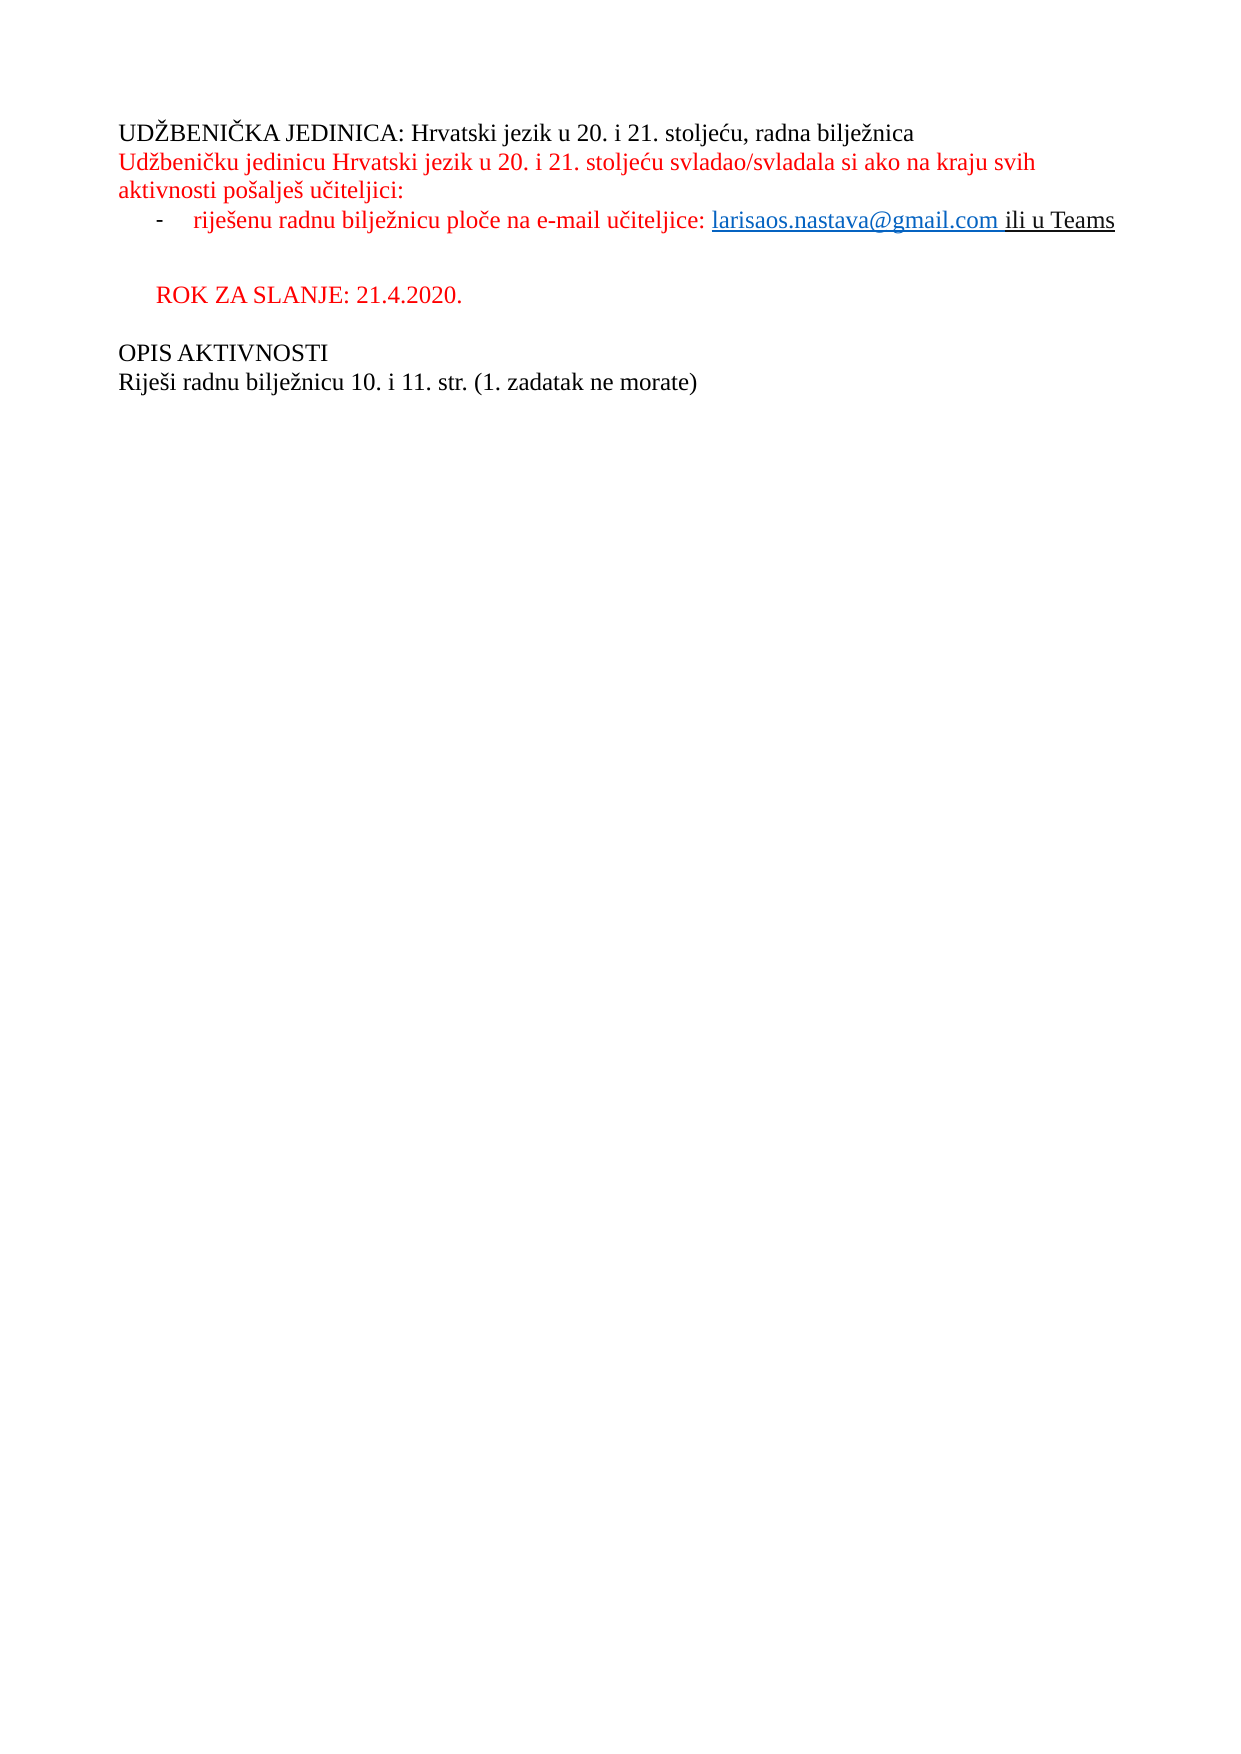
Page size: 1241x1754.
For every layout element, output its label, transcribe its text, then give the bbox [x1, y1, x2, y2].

list Riješi radnu bilježnicu 10. i 11. str. (1. zadatak ne morate) [118, 367, 1122, 395]
text ROK ZA SLANJE: 21.4.2020. [156, 280, 1122, 309]
list riješenu radnu bilježnicu ploče na e-mail učiteljice: larisaos.nastava@gmail.com ili u Teams [156, 204, 1122, 235]
text UDŽBENIČKA JEDINICA: Hrvatski jezik u 20. i 21. stoljeću, radna bilježnica [118, 118, 1122, 147]
text Udžbeničku jedinicu Hrvatski jezik u 20. i 21. stoljeću svladao/svladala si ako na kraju svih aktivnosti pošalješ učiteljici: [118, 147, 1122, 204]
text OPIS AKTIVNOSTI [118, 338, 1122, 367]
